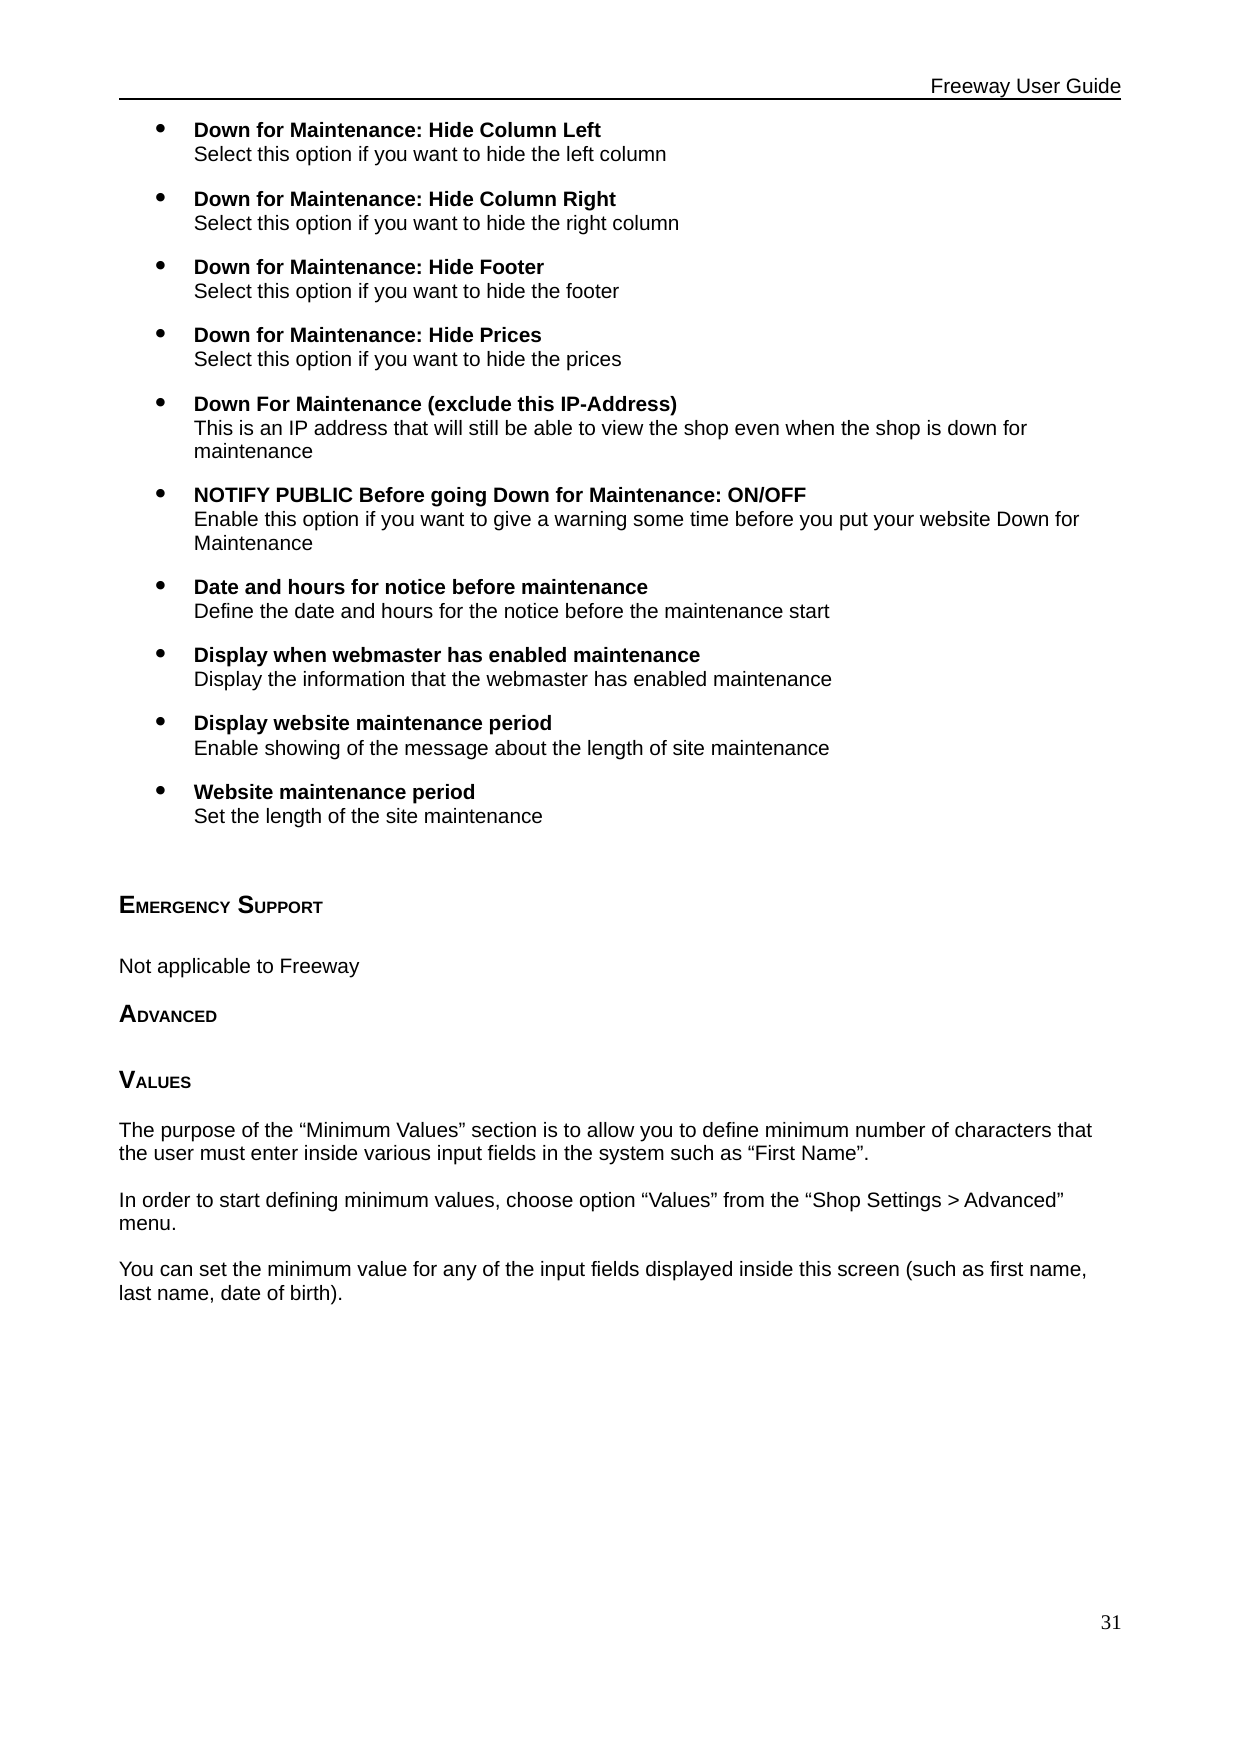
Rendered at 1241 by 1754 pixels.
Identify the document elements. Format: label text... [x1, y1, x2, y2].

text Not applicable to Freeway [119, 954, 1121, 977]
list Down for Maintenance: Hide Column Right Select this option if you want to hide the right column [156, 187, 1121, 234]
list NOTIFY PUBLIC Before going Down for Maintenance: ON/OFF Enable this option if you want to give a warning some time before you put your website Down for Maintenance [156, 484, 1121, 554]
text The purpose of the “Minimum Values” section is to allow you to define minimum number of characters that the user must enter inside various input fields in the system such as “First Name”. [119, 1119, 1121, 1165]
text In order to start defining minimum values, choose option “Values” from the “Shop Settings > Advanced” menu. [119, 1188, 1121, 1235]
list Down For Maintenance (exclude this IP-Address) This is an IP address that will still be able to view the shop even when the shop is down for maintenance [156, 392, 1121, 463]
list Date and hours for notice before maintenance Define the date and hours for the notice before the maintenance start [156, 575, 1121, 623]
list Down for Maintenance: Hide Column Left Select this option if you want to hide the left column [156, 119, 1121, 166]
subtitle Values [119, 1066, 1121, 1094]
list Website maintenance period Set the length of the site maintenance [156, 780, 1121, 828]
subtitle Advanced [119, 1000, 1121, 1028]
list Display when webmaster has enabled maintenance Display the information that the webmaster has enabled maintenance [156, 643, 1121, 691]
list Down for Maintenance: Hide Footer Select this option if you want to hide the footer [156, 255, 1121, 303]
list Display website maintenance period Enable showing of the message about the length of site maintenance [156, 712, 1121, 759]
subtitle Emergency Support [119, 891, 1121, 919]
text You can set the minimum value for any of the input fields displayed inside this screen (such as first name, last name, date of birth). [119, 1258, 1121, 1304]
list Down for Maintenance: Hide Prices Select this option if you want to hide the prices [156, 324, 1121, 371]
